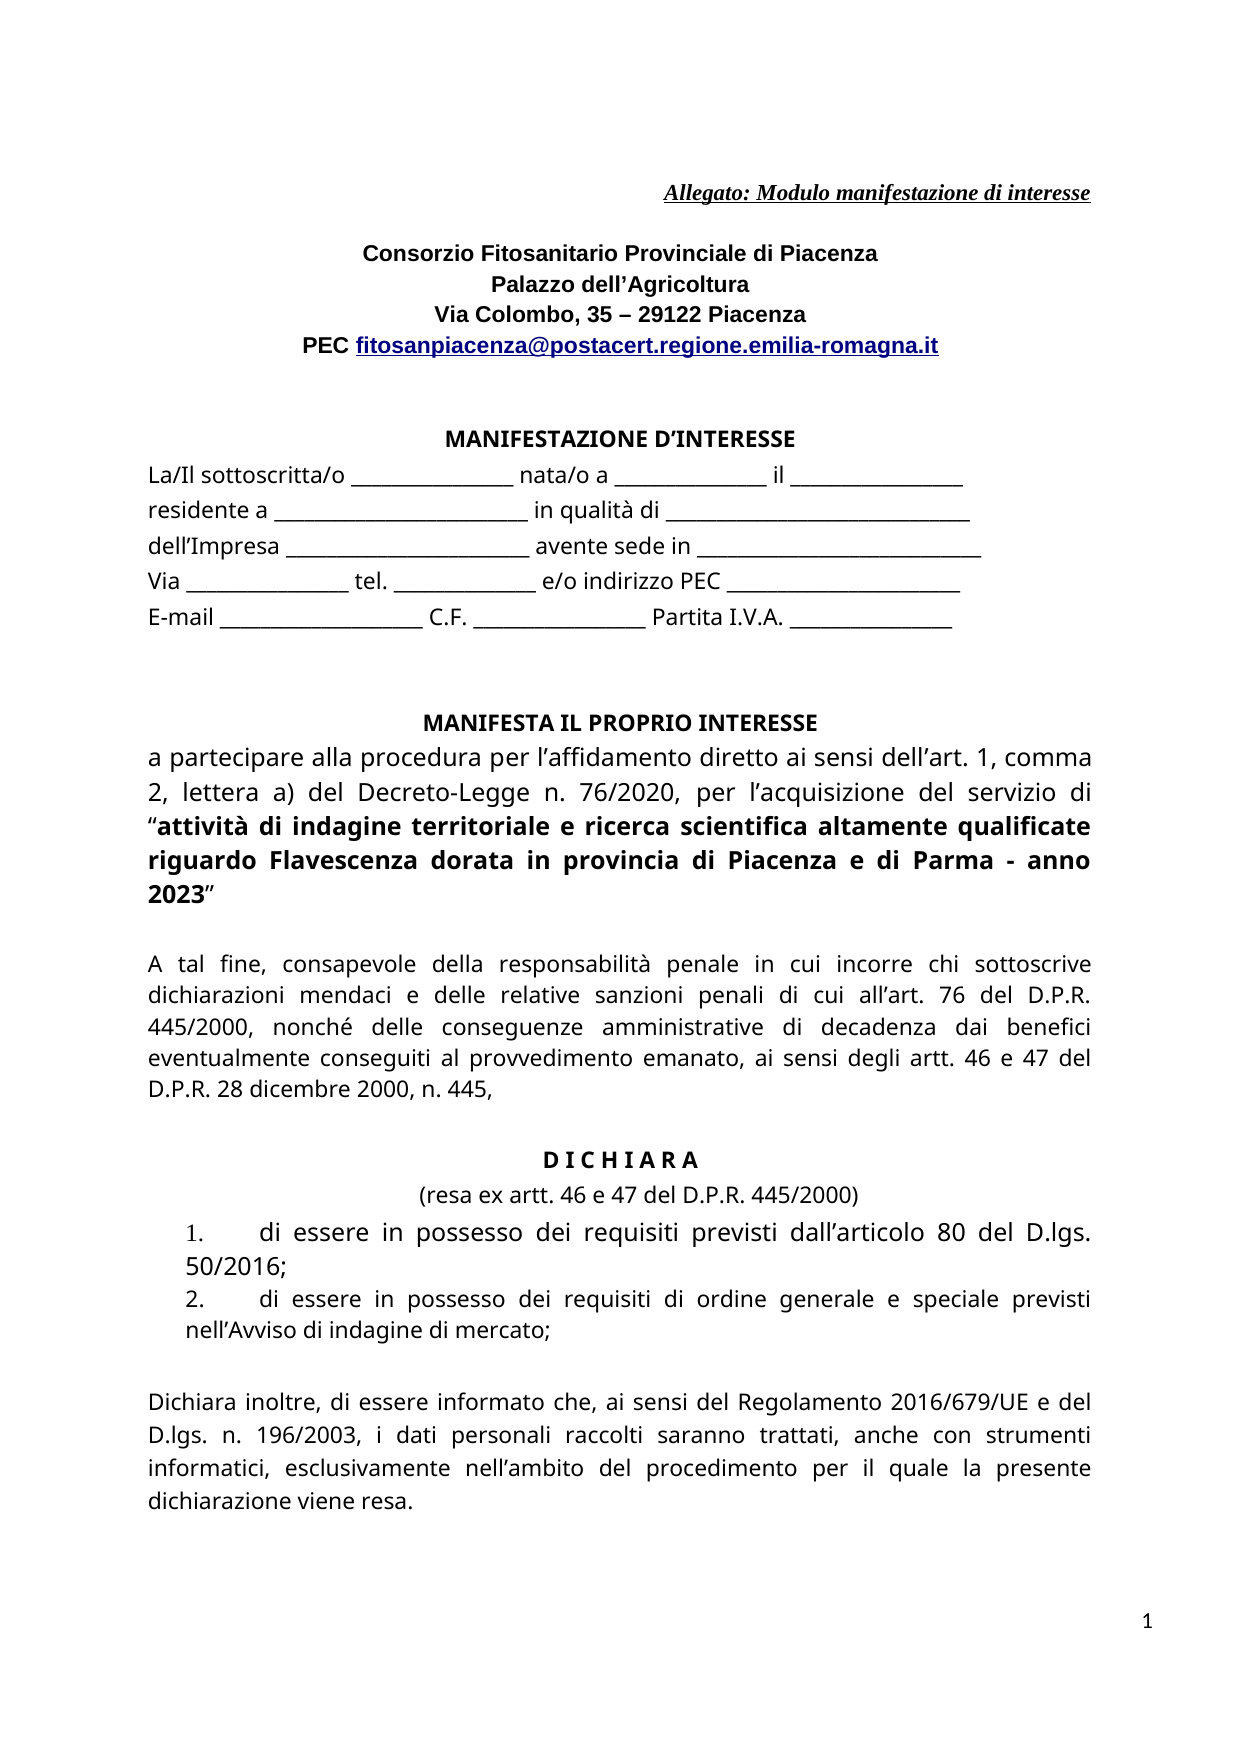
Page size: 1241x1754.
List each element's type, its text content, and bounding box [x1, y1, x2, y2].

text MANIFESTAZIONE D’INTERESSE [148, 423, 1092, 455]
text Allegato: Modulo manifestazione di interesse [185, 179, 1092, 206]
text Palazzo dell’Agricoltura [148, 271, 1092, 297]
text E-mail ____________________ C.F. _________________ Partita I.V.A. ________________ [148, 601, 1092, 632]
list di essere in possesso dei requisiti previsti dall’articolo 80 del D.lgs. 50/2016; [185, 1214, 1092, 1283]
text A tal fine, consapevole della responsabilità penale in cui incorre chi sottoscrive dichiarazioni mendaci e delle relative sanzioni penali di cui all’art. 76 del D.P.R. 445/2000, nonché delle conseguenze amministrative di decadenza dai benefici eventualmente conseguiti al provvedimento emanato, ai sensi degli artt. 46 e 47 del D.P.R. 28 dicembre 2000, n. 445, [148, 948, 1092, 1104]
text MANIFESTA IL PROPRIO INTERESSE [148, 707, 1092, 738]
text Via Colombo, 35 – 29122 Piacenza [148, 301, 1092, 328]
text Consorzio Fitosanitario Provinciale di Piacenza [148, 240, 1092, 267]
text Dichiara inoltre, di essere informato che, ai sensi del Regolamento 2016/679/UE e del D.lgs. n. 196/2003, i dati personali raccolti saranno trattati, anche con strumenti informatici, esclusivamente nell’ambito del procedimento per il quale la presente dichiarazione viene resa. [148, 1386, 1092, 1516]
text La/Il sottoscritta/o ________________ nata/o a _______________ il _________________ [148, 459, 1092, 490]
text a partecipare alla procedura per l’affidamento diretto ai sensi dell’art. 1, comma 2, lettera a) del Decreto-Legge n. 76/2020, per l’acquisizione del servizio di “attività di indagine territoriale e ricerca scientifica altamente qualificate riguardo Flavescenza dorata in provincia di Piacenza e di Parma - anno 2023” [148, 740, 1092, 910]
text (resa ex artt. 46 e 47 del D.P.R. 445/2000) [185, 1179, 1092, 1210]
text Via ________________ tel. ______________ e/o indirizzo PEC _______________________ [148, 565, 1092, 596]
text D I C H I A R A [148, 1144, 1092, 1175]
text PEC fitosanpiacenza@postacert.regione.emilia-romagna.it [148, 332, 1092, 358]
list di essere in possesso dei requisiti di ordine generale e speciale previsti nell’Avviso di indagine di mercato; [185, 1283, 1092, 1345]
text residente a _________________________ in qualità di ______________________________ [148, 494, 1092, 526]
text dell’Impresa ________________________ avente sede in ____________________________ [148, 530, 1092, 561]
